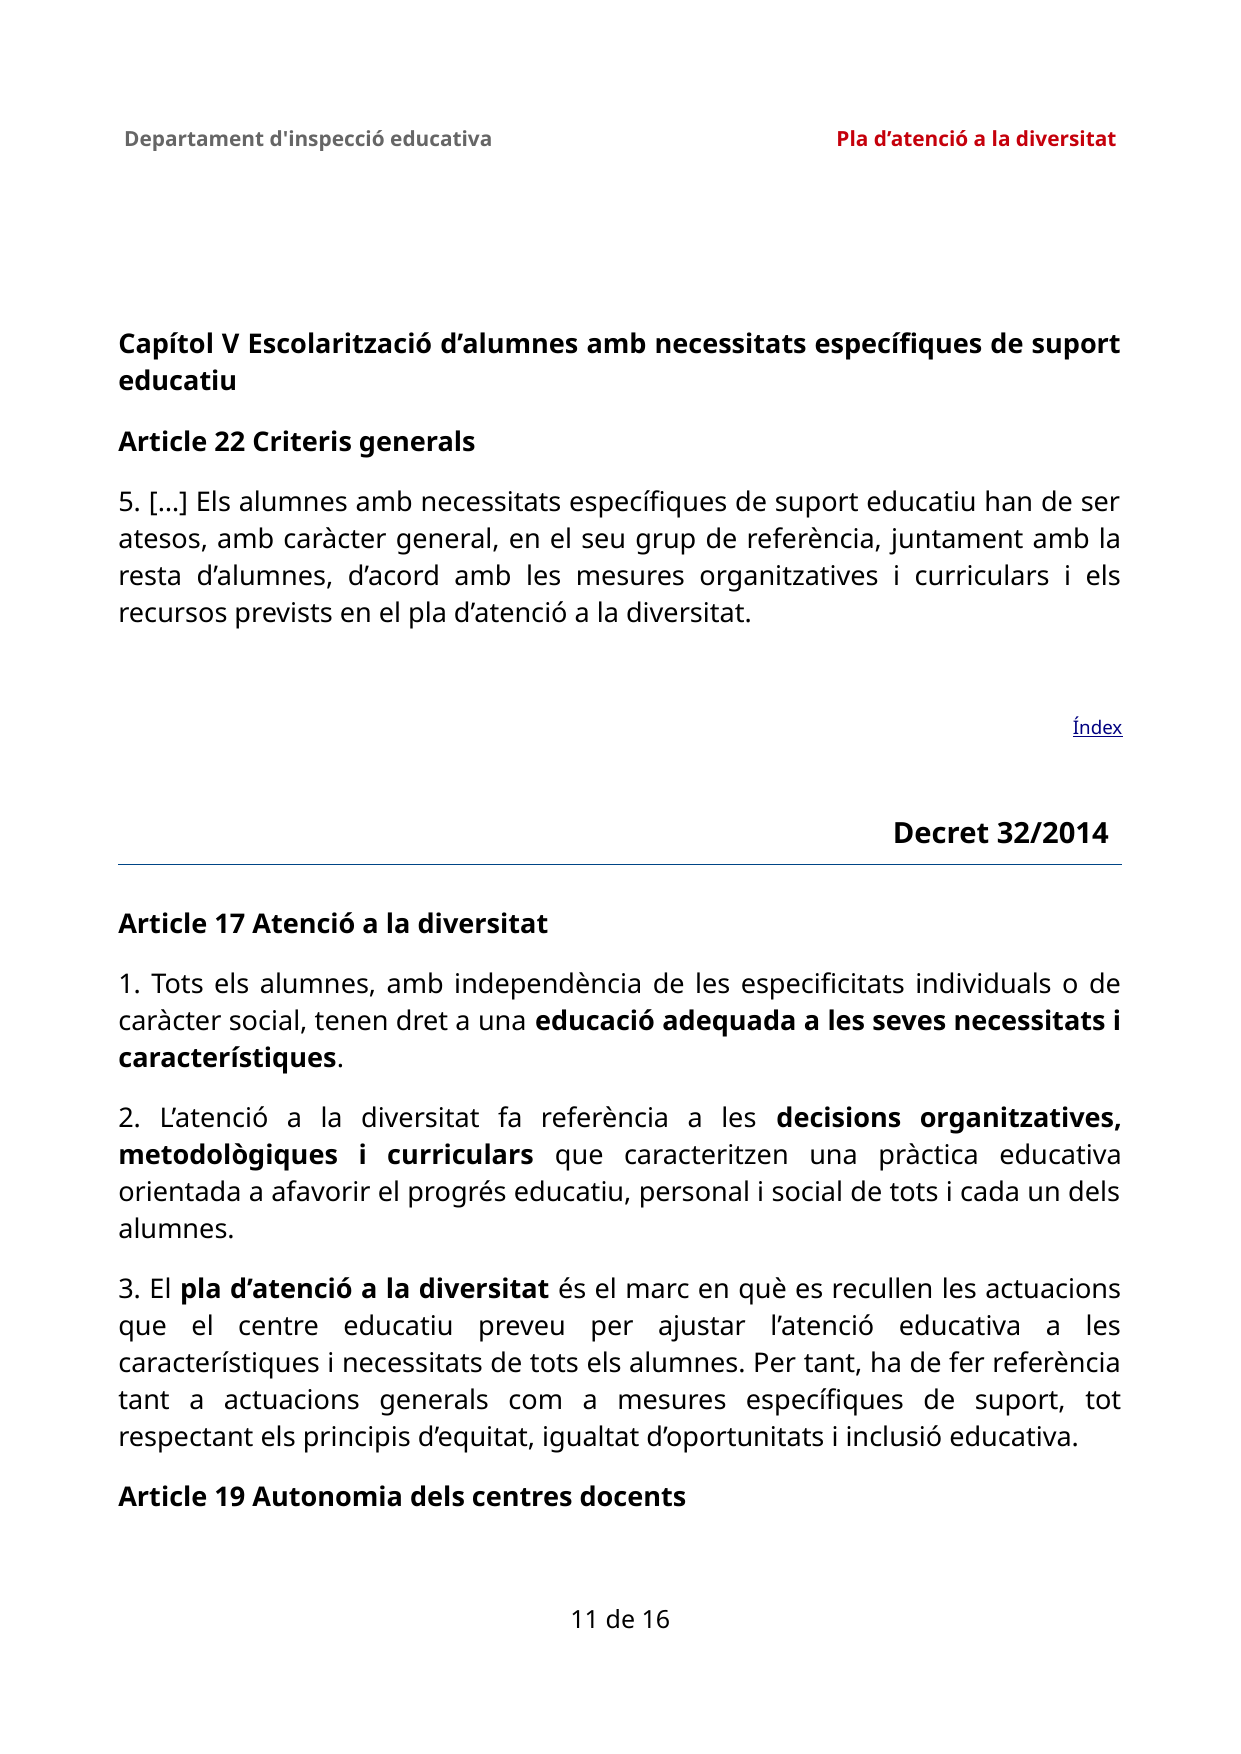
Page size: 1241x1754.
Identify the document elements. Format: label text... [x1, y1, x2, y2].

text 3. El pla d’atenció a la diversitat és el marc en què es recullen les actuacions que el centre educatiu preveu per ajustar l’atenció educativa a les característiques i necessitats de tots els alumnes. Per tant, ha de fer referència tant a actuacions generals com a mesures específiques de suport, tot respectant els principis d’equitat, igualtat d’oportunitats i inclusió educativa. [118, 1270, 1122, 1454]
text Article 22 Criteris generals [118, 422, 1122, 459]
text 2. L’atenció a la diversitat fa referència a les decisions organitzatives, metodològiques i curriculars que caracteritzen una pràctica educativa orientada a afavorir el progrés educatiu, personal i social de tots i cada un dels alumnes. [118, 1099, 1122, 1246]
text Article 17 Atenció a la diversitat [118, 904, 1122, 941]
text 5. […] Els alumnes amb necessitats específiques de suport educatiu han de ser atesos, amb caràcter general, en el seu grup de referència, juntament amb la resta d’alumnes, d’acord amb les mesures organitzatives i curriculars i els recursos prevists en el pla d’atenció a la diversitat. [118, 483, 1122, 630]
text 1. Tots els alumnes, amb independència de les especificitats individuals o de caràcter social, tenen dret a una educació adequada a les seves necessitats i característiques. [118, 964, 1122, 1075]
text Índex [118, 714, 1122, 740]
text Capítol V Escolarització d’alumnes amb necessitats específiques de suport educatiu [118, 325, 1122, 399]
text Article 19 Autonomia dels centres docents [118, 1478, 1122, 1514]
table_header Decret 32/2014 [118, 801, 1122, 863]
